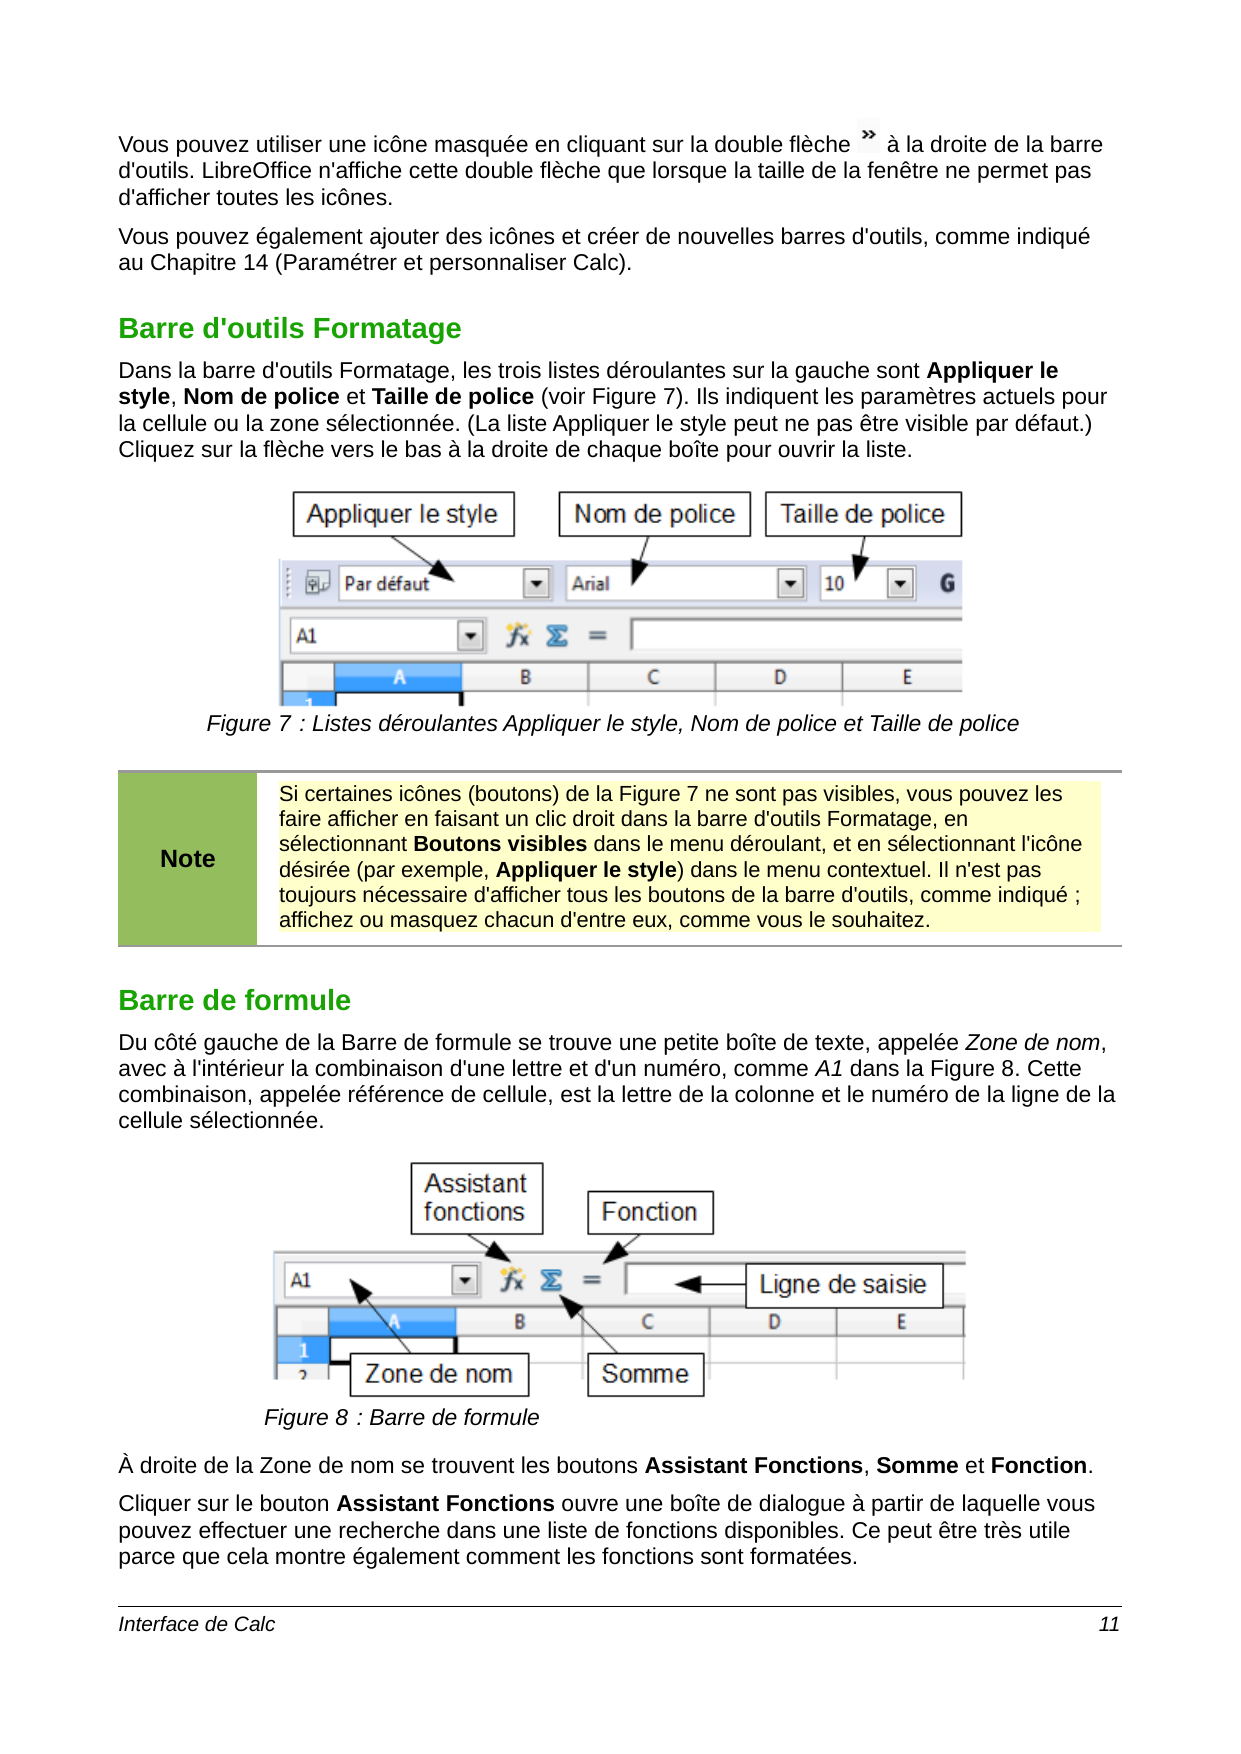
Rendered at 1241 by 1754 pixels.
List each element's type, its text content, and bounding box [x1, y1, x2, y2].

table_header Si certaines icônes (boutons) de la Figure 7 ne sont pas visibles, vous pouvez les faire afficher en faisant un clic droit dans la barre d'outils Formatage, en sélectionnant Boutons visibles dans le menu déroulant, et en sélectionnant l'icône désirée (par exemple, Appliquer le style) dans le menu contextuel. Il n'est pas toujours nécessaire d'afficher tous les boutons de la barre d'outils, comme indiqué ; affichez ou masquez chacun d'entre eux, comme vous le souhaitez. [258, 773, 1122, 945]
picture [264, 1158, 977, 1405]
text Figure 8 : Barre de formule [264, 1405, 976, 1431]
text Vous pouvez utiliser une icône masquée en cliquant sur la double flèche à la droite de la barre d'outils. LibreOffice n'affiche cette double flèche que lorsque la taille de la fenêtre ne permet pas d'afficher toutes les icônes. [118, 118, 1122, 210]
subtitle Barre de formule [118, 982, 1122, 1016]
text Vous pouvez également ajouter des icônes et créer de nouvelles barres d'outils, comme indiqué au Chapitre 14 (Paramétrer et personnaliser Calc). [118, 223, 1122, 275]
text Du côté gauche de la Barre de formule se trouve une petite boîte de texte, appelée Zone de nom, avec à l'intérieur la combinaison d'une lettre et d'un numéro, comme A1 dans la Figure 8. Cette combinaison, appelée référence de cellule, est la lettre de la colonne et le numéro de la ligne de la cellule sélectionnée. [118, 1028, 1122, 1134]
subtitle Barre d'outils Formatage [118, 311, 1122, 344]
picture [265, 487, 975, 711]
text Figure 7 : Listes déroulantes Appliquer le style, Nom de police et Taille de police [206, 487, 1034, 737]
table_header Note [118, 773, 257, 945]
text À droite de la Zone de nom se trouvent les boutons Assistant Fonctions, Somme et Fonction. [118, 1452, 1122, 1478]
text Dans la barre d'outils Formatage, les trois listes déroulantes sur la gauche sont Appliquer le style, Nom de police et Taille de police (voir Figure 7). Ils indiquent les paramètres actuels pour la cellule ou la zone sélectionnée. (La liste Appliquer le style peut ne pas être visible par défaut.) Cliquez sur la flèche vers le bas à la droite de chaque boîte pour ouvrir la liste. [118, 357, 1122, 462]
text Cliquer sur le bouton Assistant Fonctions ouvre une boîte de dialogue à partir de laquelle vous pouvez effectuer une recherche dans une liste de fonctions disponibles. Ce peut être très utile parce que cela montre également comment les fonctions sont formatées. [118, 1490, 1122, 1569]
picture [857, 118, 881, 153]
